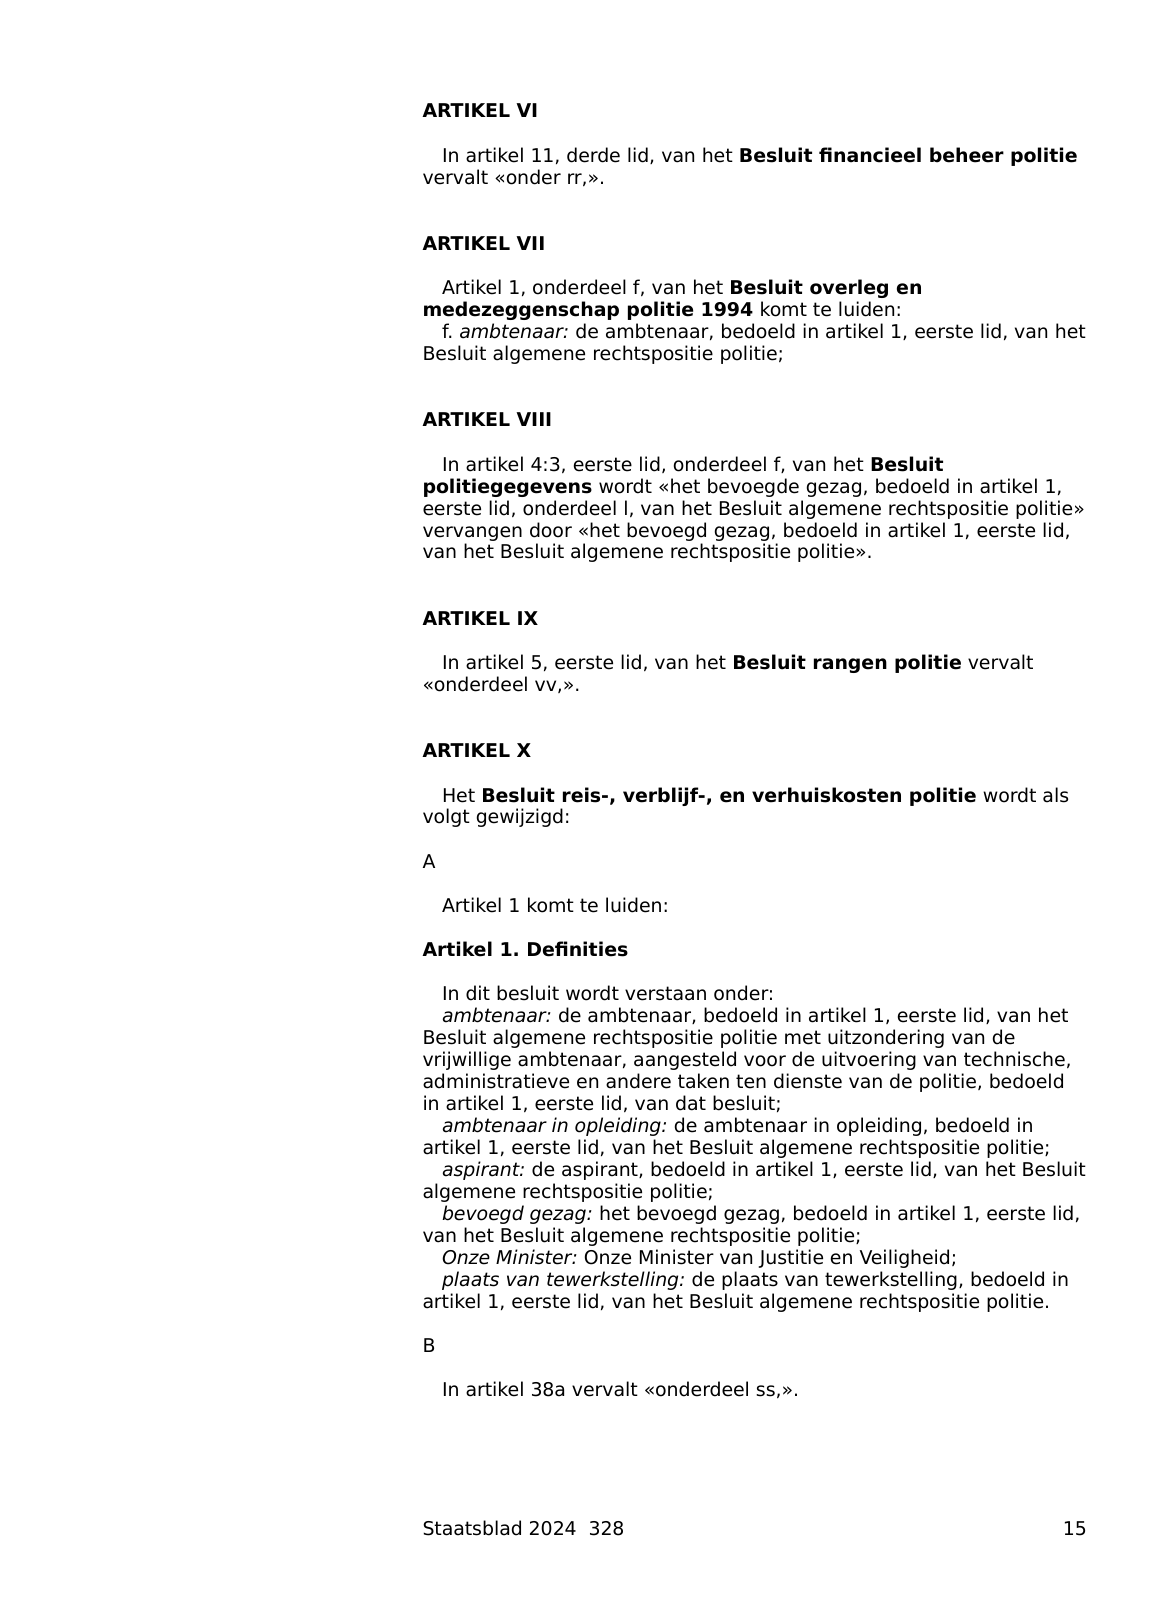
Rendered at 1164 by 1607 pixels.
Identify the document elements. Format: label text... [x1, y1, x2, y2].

subtitle Artikel 1. Definities [422, 939, 1087, 961]
text ambtenaar in opleiding: de ambtenaar in opleiding, bedoeld in artikel 1, eerste lid, van het Besluit algemene rechtspositie politie; [422, 1115, 1087, 1159]
text bevoegd gezag: het bevoegd gezag, bedoeld in artikel 1, eerste lid, van het Besluit algemene rechtspositie politie; [422, 1203, 1087, 1247]
text In artikel 4:3, eerste lid, onderdeel f, van het Besluit politiegegevens wordt «het bevoegde gezag, bedoeld in artikel 1, eerste lid, onderdeel l, van het Besluit algemene rechtspositie politie» vervangen door «het bevoegd gezag, bedoeld in artikel 1, eerste lid, van het Besluit algemene rechtspositie politie». [422, 453, 1087, 563]
text ambtenaar: de ambtenaar, bedoeld in artikel 1, eerste lid, van het Besluit algemene rechtspositie politie met uitzondering van de vrijwillige ambtenaar, aangesteld voor de uitvoering van technische, administratieve en andere taken ten dienste van de politie, bedoeld in artikel 1, eerste lid, van dat besluit; [422, 1005, 1087, 1115]
subtitle ARTIKEL IX [422, 608, 1087, 630]
text aspirant: de aspirant, bedoeld in artikel 1, eerste lid, van het Besluit algemene rechtspositie politie; [422, 1159, 1087, 1203]
text Artikel 1 komt te luiden: [422, 895, 1087, 917]
text plaats van tewerkstelling: de plaats van tewerkstelling, bedoeld in artikel 1, eerste lid, van het Besluit algemene rechtspositie politie. [422, 1269, 1087, 1313]
text In artikel 5, eerste lid, van het Besluit rangen politie vervalt «onderdeel vv,». [422, 652, 1087, 696]
subtitle ARTIKEL X [422, 740, 1087, 762]
text A [422, 851, 1087, 873]
text Het Besluit reis-, verblijf-, en verhuiskosten politie wordt als volgt gewijzigd: [422, 784, 1087, 828]
text In artikel 38a vervalt «onderdeel ss,». [422, 1379, 1087, 1401]
text Onze Minister: Onze Minister van Justitie en Veiligheid; [422, 1247, 1087, 1269]
text B [422, 1335, 1087, 1357]
subtitle ARTIKEL VI [422, 100, 1087, 122]
text f. ambtenaar: de ambtenaar, bedoeld in artikel 1, eerste lid, van het Besluit algemene rechtspositie politie; [422, 321, 1087, 365]
text In artikel 11, derde lid, van het Besluit financieel beheer politie vervalt «onder rr,». [422, 144, 1087, 188]
subtitle ARTIKEL VII [422, 233, 1087, 255]
text In dit besluit wordt verstaan onder: [422, 983, 1087, 1005]
text Artikel 1, onderdeel f, van het Besluit overleg en medezeggenschap politie 1994 komt te luiden: [422, 277, 1087, 321]
subtitle ARTIKEL VIII [422, 409, 1087, 431]
